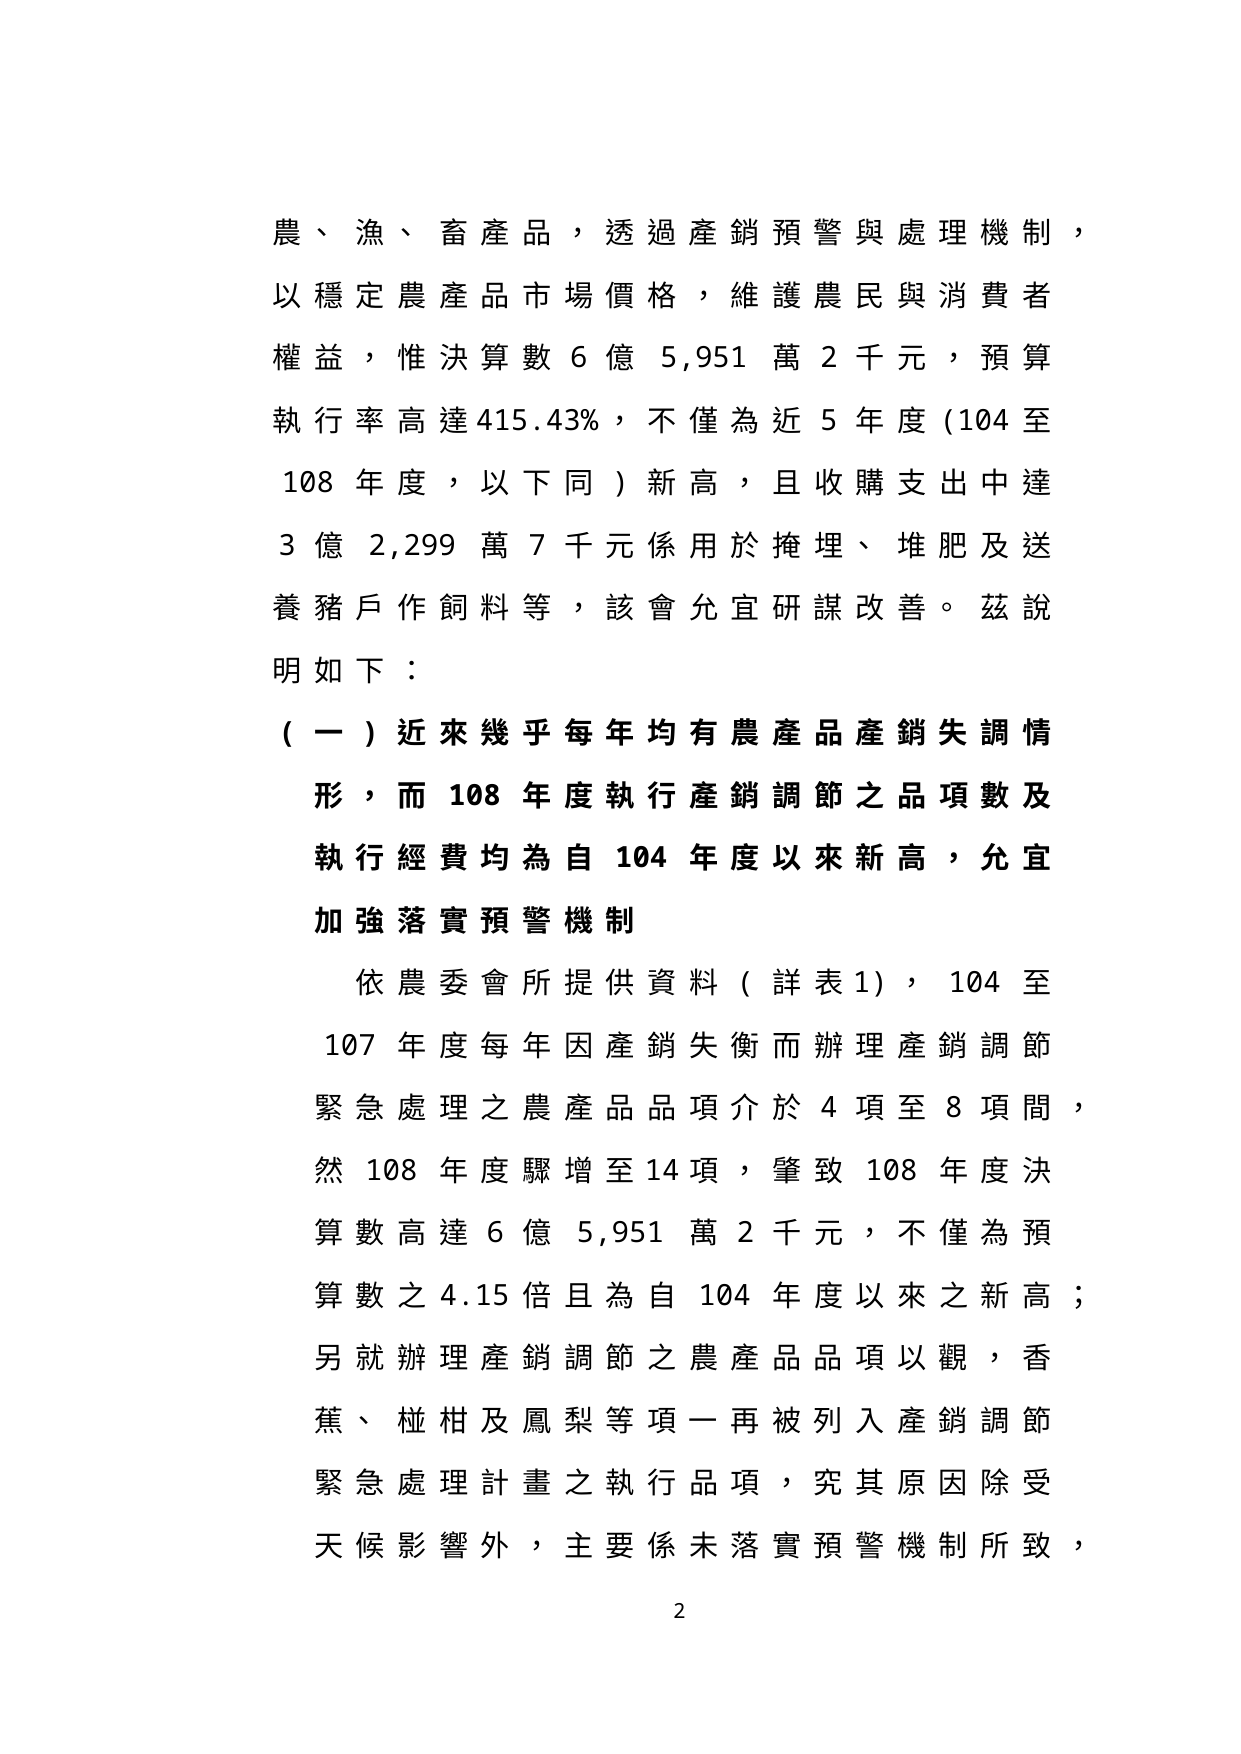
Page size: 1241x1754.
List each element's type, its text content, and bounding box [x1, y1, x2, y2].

text (一)近來幾乎每年均有農產品產銷失調情形，而108年度執行產銷調節之品項數及執行經費均為自104年度以來新高，允宜加強落實預警機制 [242, 689, 1058, 939]
text 依農委會所提供資料(詳表1)，104至107年度每年因產銷失衡而辦理產銷調節緊急處理之農產品品項介於4項至8項間，然108年度驟增至14項，肇致108年度決算數高達6億5,951萬2千元，不僅為預算數之4.15倍且為自104年度以來之新高；另就辦理產銷調節之農產品品項以觀，香蕉、椪柑及鳳梨等項一再被列入產銷調節緊急處理計畫之執行品項，究其原因除受天候影響外，主要係未落實預警機制所致，允宜檢討改善。 [271, 939, 1058, 1564]
text 農業發展基金(以下簡稱農發基金)108年度於「產銷調節緊急處理計畫」編列1億5,875萬5千元，係對可能發生產銷失衡之農、漁、畜產品，透過產銷預警與處理機制，以穩定農產品市場價格，維護農民與消費者權益，惟決算數6億5,951萬2千元，預算執行率高達415.43%，不僅為近5年度(104至108年度，以下同)新高，且收購支出中達3億2,299萬7千元係用於掩埋、堆肥及送養豬戶作飼料等，該會允宜研謀改善。茲說明如下： [242, 189, 1058, 689]
